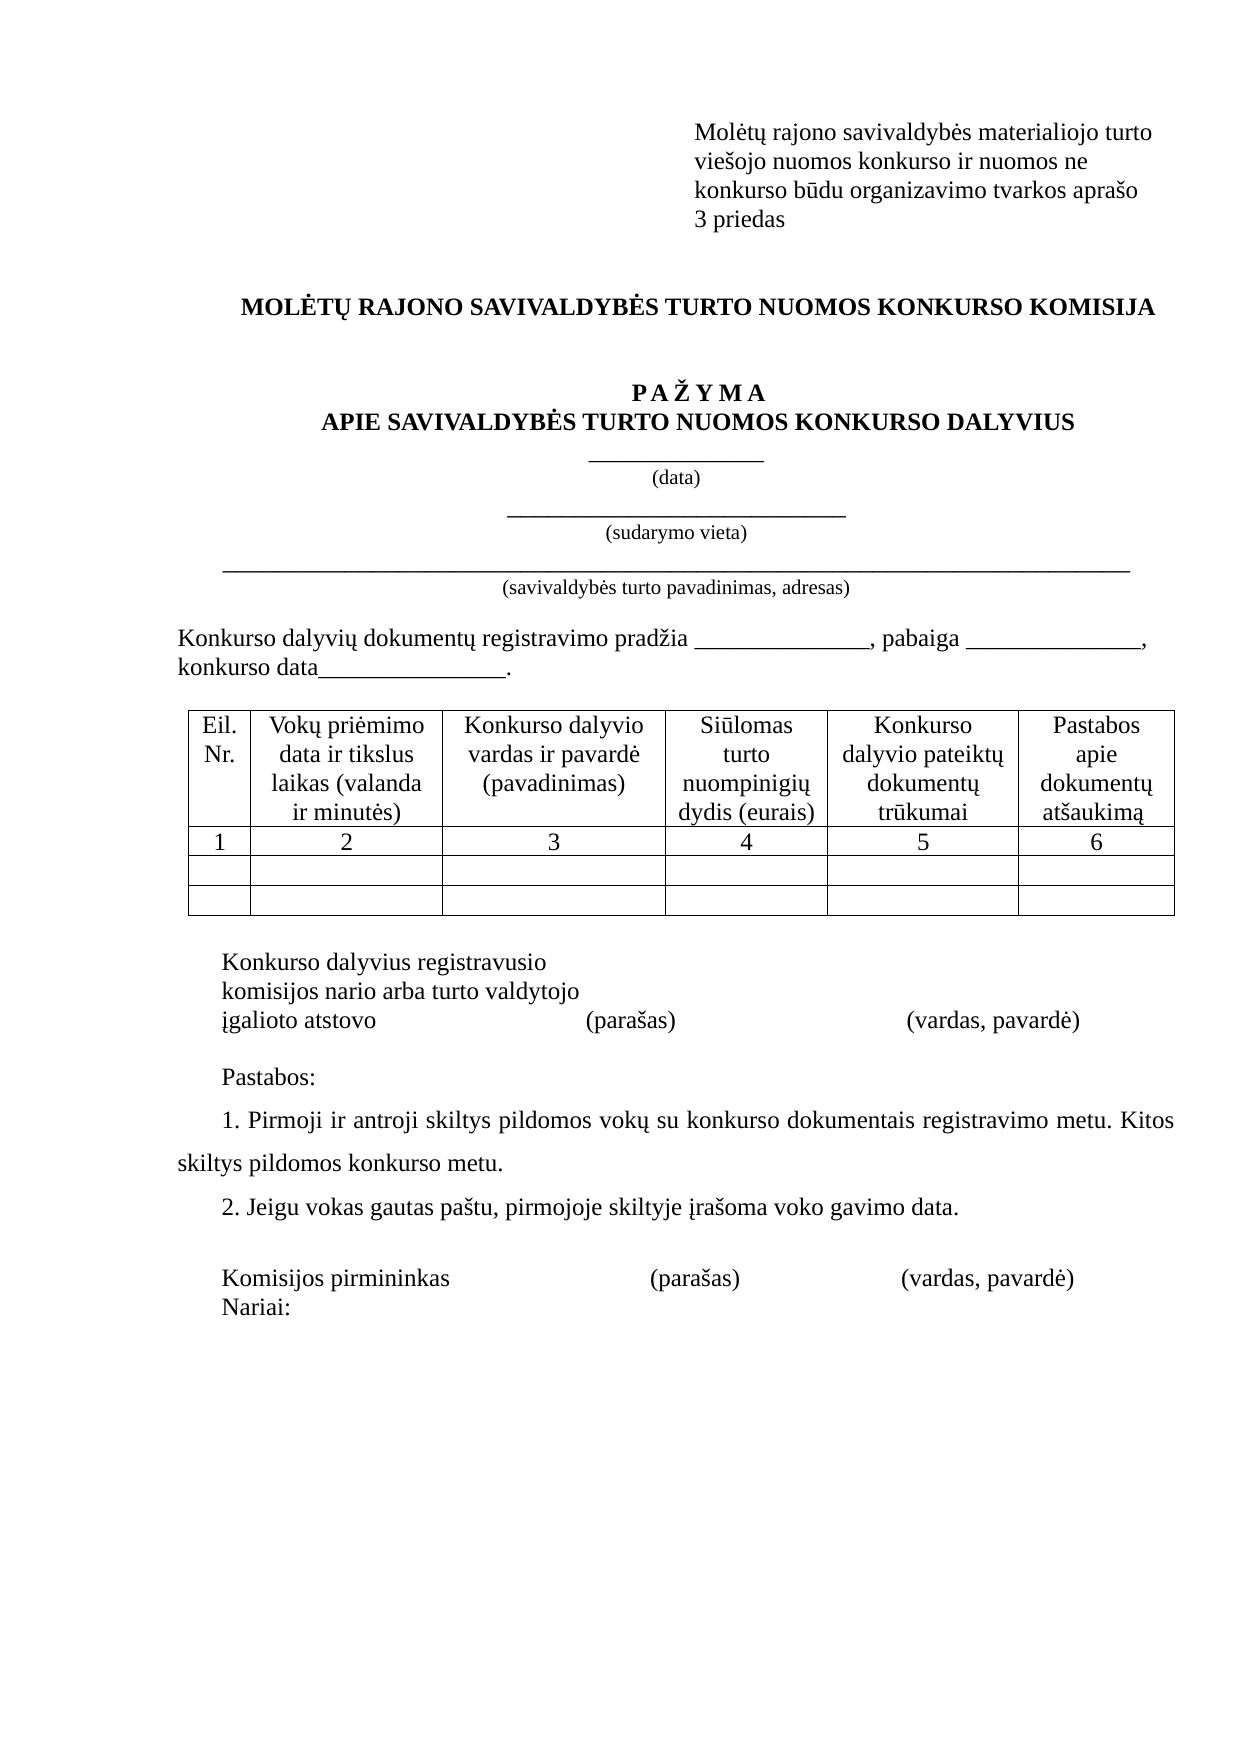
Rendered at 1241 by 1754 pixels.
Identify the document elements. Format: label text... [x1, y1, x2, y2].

text 1. Pirmoji ir antroji skiltys pildomos vokų su konkurso dokumentais registravimo metu. Kitos skiltys pildomos konkurso metu. [177, 1105, 1175, 1177]
table_cell 5 [828, 827, 1018, 855]
text Pastabos: [177, 1062, 1175, 1091]
text (data) [177, 465, 1175, 489]
text ___________________________________________________________________ [177, 544, 1175, 575]
table_cell 2 [251, 827, 442, 855]
text Konkurso dalyvių dokumentų registravimo pradžia ______________, pabaiga ______________, konkurso data_______________. [177, 623, 1175, 681]
text viešojo nuomos konkurso ir nuomos ne [694, 146, 1175, 175]
table_cell [666, 886, 827, 915]
table_cell [828, 886, 1018, 915]
table_header Konkurso dalyvio vardas ir pavardė (pavadinimas) [443, 711, 665, 826]
table_header Konkurso dalyvio pateiktų dokumentų trūkumai [828, 711, 1018, 826]
text Nariai: [177, 1292, 1175, 1321]
table_cell [189, 856, 250, 885]
text (sudarymo vieta) [177, 520, 1175, 544]
table_cell [1019, 886, 1174, 915]
table_cell [251, 886, 442, 915]
table_header Eil. Nr. [189, 711, 250, 826]
text Molėtų rajono savivaldybės materialiojo turto [694, 117, 1175, 146]
table_cell 6 [1019, 827, 1174, 855]
table_cell [666, 856, 827, 885]
text ______________ [177, 436, 1175, 465]
table_cell 3 [443, 827, 665, 855]
text APIE SAVIVALDYBĖS TURTO NUOMOS KONKURSO DALYVIUS [177, 407, 1175, 436]
table_cell [443, 856, 665, 885]
table_cell [189, 886, 250, 915]
table_header Vokų priėmimo data ir tikslus laikas (valanda ir minutės) [251, 711, 442, 826]
text konkurso būdu organizavimo tvarkos aprašo [620, 175, 1175, 204]
text Komisijos pirmininkas (parašas) (vardas, pavardė) [177, 1263, 1175, 1292]
text _________________________ [177, 489, 1175, 520]
table_header Siūlomas turto nuompinigių dydis (eurais) [666, 711, 827, 826]
table_cell [828, 856, 1018, 885]
text P A Ž Y M A [177, 378, 1175, 407]
text 2. Jeigu vokas gautas paštu, pirmojoje skiltyje įrašoma voko gavimo data. [177, 1192, 1175, 1220]
text (savivaldybės turto pavadinimas, adresas) [177, 575, 1175, 599]
table_header Pastabos apie dokumentų atšaukimą [1019, 711, 1174, 826]
table_cell [1019, 856, 1174, 885]
text komisijos nario arba turto valdytojo [177, 976, 1175, 1005]
text Konkurso dalyvius registravusio [177, 947, 1175, 976]
text MOLĖTŲ RAJONO SAVIVALDYBĖS TURTO NUOMOS KONKURSO KOMISIJA [177, 292, 1175, 321]
text įgalioto atstovo (parašas) (vardas, pavardė) [177, 1005, 1175, 1033]
text 3 priedas [620, 204, 1175, 232]
table_cell [443, 886, 665, 915]
table_cell [251, 856, 442, 885]
table_cell 4 [666, 827, 827, 855]
table_cell 1 [189, 827, 250, 855]
